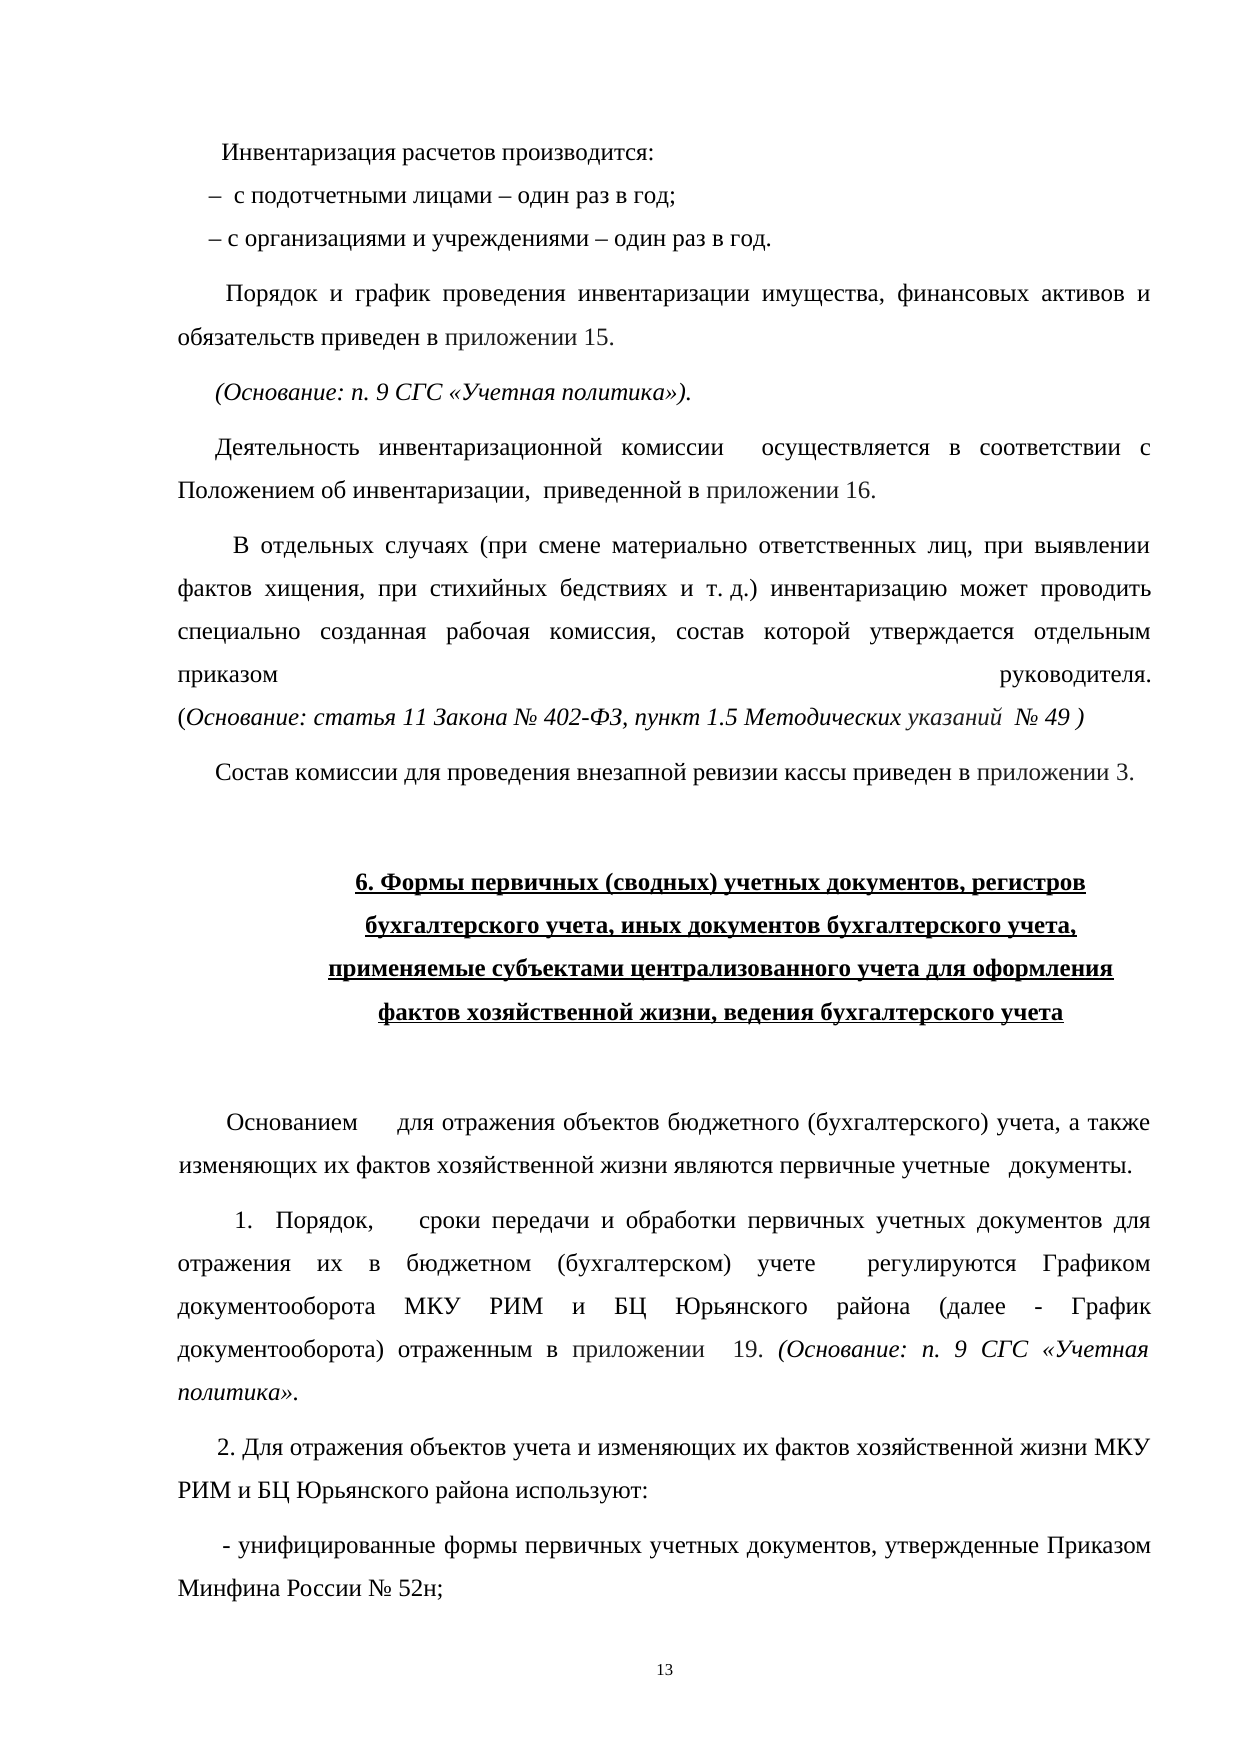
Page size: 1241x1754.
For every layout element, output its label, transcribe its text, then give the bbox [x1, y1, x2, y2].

list 6. Формы первичных (сводных) учетных документов, регистров бухгалтерского учета, иных документов бухгалтерского учета, применяемые субъектами централизованного учета для оформления фактов хозяйственной жизни, ведения бухгалтерского учета [252, 867, 1152, 1025]
list - унифицированные формы первичных учетных документов, утвержденные Приказом Минфина России № 52н; [177, 1530, 1152, 1602]
list Состав комиссии для проведения внезапной ревизии кассы приведен в приложении 3. [177, 757, 1152, 786]
list Инвентаризация расчетов производится: – с подотчетными лицами – один раз в год; – с организациями и учреждениями – один раз в год. [177, 137, 1152, 252]
list Деятельность инвентаризационной комиссии осуществляется в соответствии с Положением об инвентаризации, приведенной в приложении 16. [177, 432, 1152, 503]
list 2. Для отражения объектов учета и изменяющих их фактов хозяйственной жизни МКУ РИМ и БЦ Юрьянского района используют: [177, 1432, 1152, 1504]
list (Основание: п. 9 СГС «Учетная политика»). [177, 377, 1152, 405]
list 1. Порядок, сроки передачи и обработки первичных учетных документов для отражения их в бюджетном (бухгалтерском) учете регулируются Графиком документооборота МКУ РИМ и БЦ Юрьянского района (далее - График документооборота) отраженным в приложении 19. (Основание: п. 9 СГС «Учетная политика». [177, 1205, 1152, 1406]
list Основанием для отражения объектов бюджетного (бухгалтерского) учета, а также изменяющих их фактов хозяйственной жизни являются первичные учетные документы. [179, 1107, 1152, 1178]
list Порядок и график проведения инвентаризации имущества, финансовых активов и обязательств приведен в приложении 15. [177, 278, 1152, 350]
list В отдельных случаях (при смене материально ответственных лиц, при выявлении фактов хищения, при стихийных бедствиях и т. д.) инвентаризацию может проводить специально созданная рабочая комиссия, состав которой утверждается отдельным приказом руководителя. (Основание: статья 11 Закона № 402-ФЗ, пункт 1.5 Методических указаний № 49 ) [177, 530, 1152, 731]
